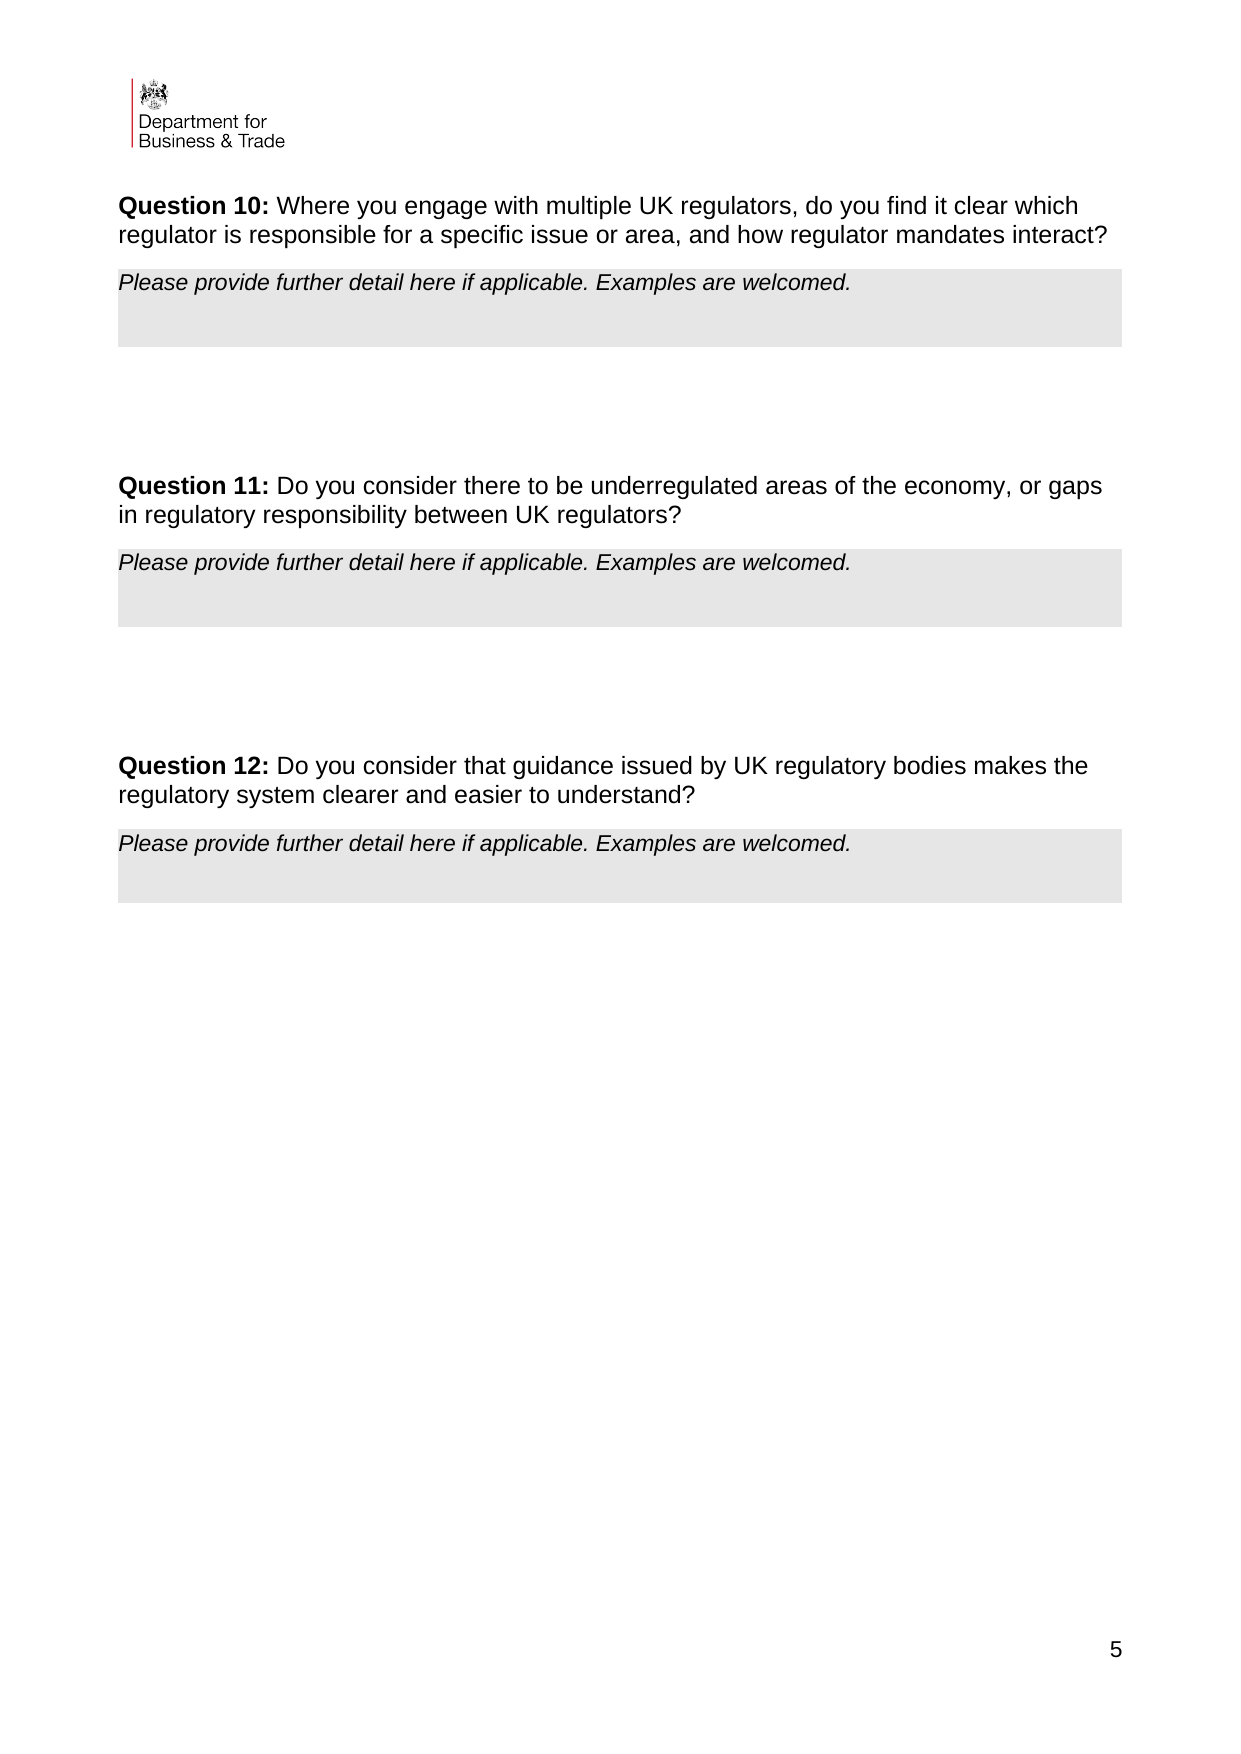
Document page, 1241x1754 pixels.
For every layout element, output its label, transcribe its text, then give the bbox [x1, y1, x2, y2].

text Please provide further detail here if applicable. Examples are welcomed. [118, 829, 1122, 856]
text Question 10: Where you engage with multiple UK regulators, do you find it clear which regulator is responsible for a specific issue or area, and how regulator mandates interact? [118, 191, 1122, 248]
text Please provide further detail here if applicable. Examples are welcomed. [118, 269, 1122, 296]
text Question 12: Do you consider that guidance issued by UK regulatory bodies makes the regulatory system clearer and easier to understand? [118, 751, 1122, 809]
text Please provide further detail here if applicable. Examples are welcomed. [118, 549, 1122, 576]
text Question 11: Do you consider there to be underregulated areas of the economy, or gaps in regulatory responsibility between UK regulators? [118, 471, 1122, 528]
